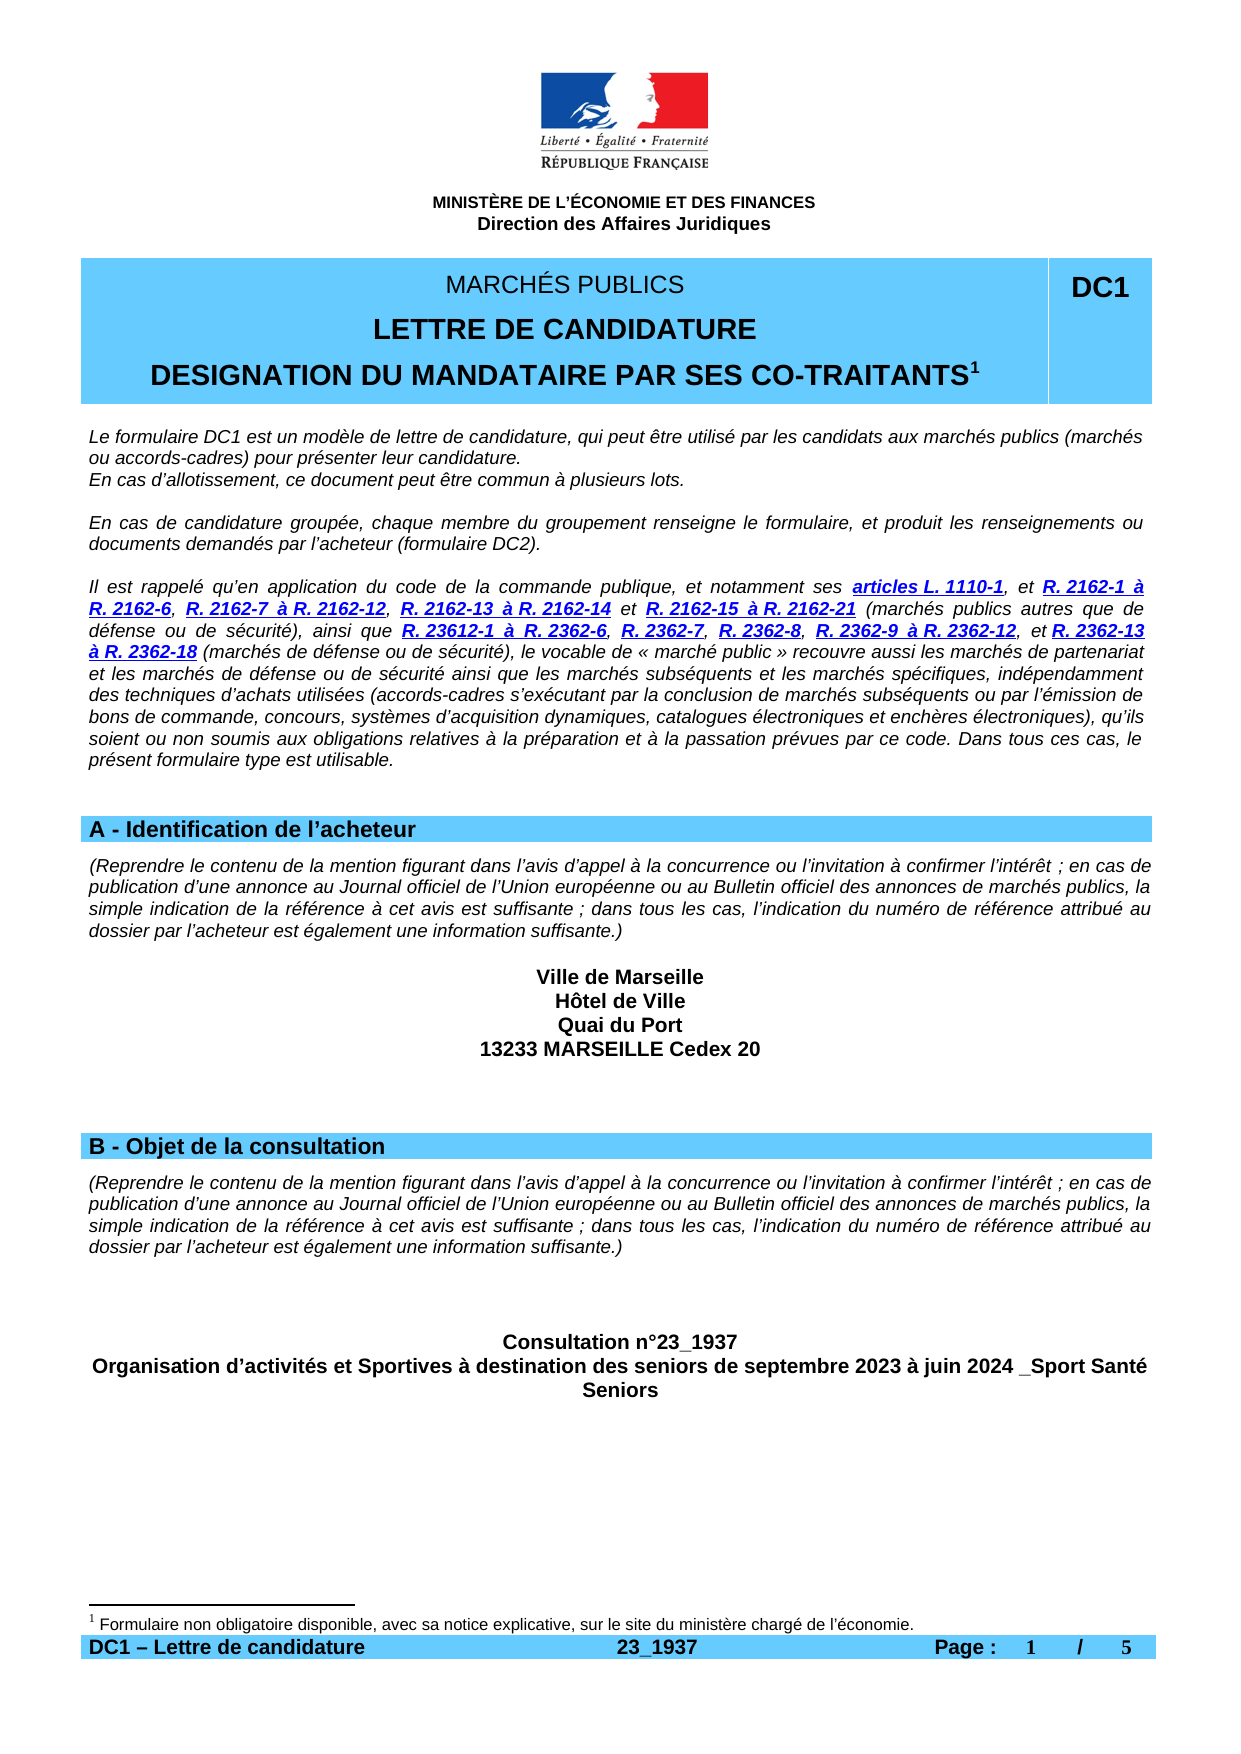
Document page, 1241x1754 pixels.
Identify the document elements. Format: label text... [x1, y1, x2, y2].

text Ville de Marseille [89, 965, 1152, 989]
picture [539, 71, 709, 170]
table_header Dc1 [1049, 258, 1152, 404]
text Quai du Port [89, 1013, 1152, 1037]
text Hôtel de Ville [89, 989, 1152, 1013]
text Consultation n°23_1937 [89, 1330, 1152, 1354]
table_header Le formulaire DC1 est un modèle de lettre de candidature, qui peut être utilisé par les candidats aux marchés publics (marchés ou accords-cadres) pour présenter leur candidature. En cas d’allotissement, ce document peut être commun à plusieurs lots. En cas de candidature groupée, chaque membre du groupement renseigne le formulaire, et produit les renseignements ou documents demandés par l’acheteur (formulaire DC2). Il est rappelé qu’en application du code de la commande publique, et notamment ses articles L. 1110-1, et R. 2162-1 à R. 2162-6, R. 2162-7 à R. 2162-12, R. 2162-13 à R. 2162-14 et R. 2162-15 à R. 2162-21 (marchés publics autres que de défense ou de sécurité), ainsi que R. 23612-1 à R. 2362-6, R. 2362-7, R. 2362-8, R. 2362-9 à R. 2362-12, et R. 2362-13 à R. 2362-18 (marchés de défense ou de sécurité), le vocable de « marché public » recouvre aussi les marchés de partenariat et les marchés de défense ou de sécurité ainsi que les marchés subséquents et les marchés spécifiques, indépendamment des techniques d’achats utilisées (accords-cadres s’exécutant par la conclusion de marchés subséquents ou par l’émission de bons de commande, concours, systèmes d’acquisition dynamiques, catalogues électroniques et enchères électroniques), qu’ils soient ou non soumis aux obligations relatives à la préparation et à la passation prévues par ce code. Dans tous ces cas, le présent formulaire type est utilisable. [81, 404, 1152, 792]
table_header B - Objet de la consultation [81, 1133, 1152, 1159]
text 13233 MARSEILLE Cedex 20 [89, 1037, 1152, 1061]
table_header MINISTÈRE DE L’ÉCONOMIE ET DES FINANCES Direction des Affaires Juridiques [81, 71, 1167, 258]
table_header [81, 792, 1152, 816]
table_cell A - Identification de l’acheteur [81, 816, 1152, 842]
subtitle (Reprendre le contenu de la mention figurant dans l’avis d’appel à la concurrence ou l’invitation à confirmer l’intérêt ; en cas de publication d’une annonce au Journal officiel de l’Union européenne ou au Bulletin officiel des annonces de marchés publics, la simple indication de la référence à cet avis est suffisante ; dans tous les cas, l’indication du numéro de référence attribué au dossier par l’acheteur est également une information suffisante.) [44, 855, 1152, 941]
text (Reprendre le contenu de la mention figurant dans l’avis d’appel à la concurrence ou l’invitation à confirmer l’intérêt ; en cas de publication d’une annonce au Journal officiel de l’Union européenne ou au Bulletin officiel des annonces de marchés publics, la simple indication de la référence à cet avis est suffisante ; dans tous les cas, l’indication du numéro de référence attribué au dossier par l’acheteur est également une information suffisante.) [89, 1172, 1152, 1258]
table_header MARCHéS PUBLICS Lettre de candidature designation du mandataire par ses co-traitants [81, 258, 1048, 404]
text Organisation d’activités et Sportives à destination des seniors de septembre 2023 à juin 2024 _Sport Santé Seniors [89, 1354, 1152, 1402]
